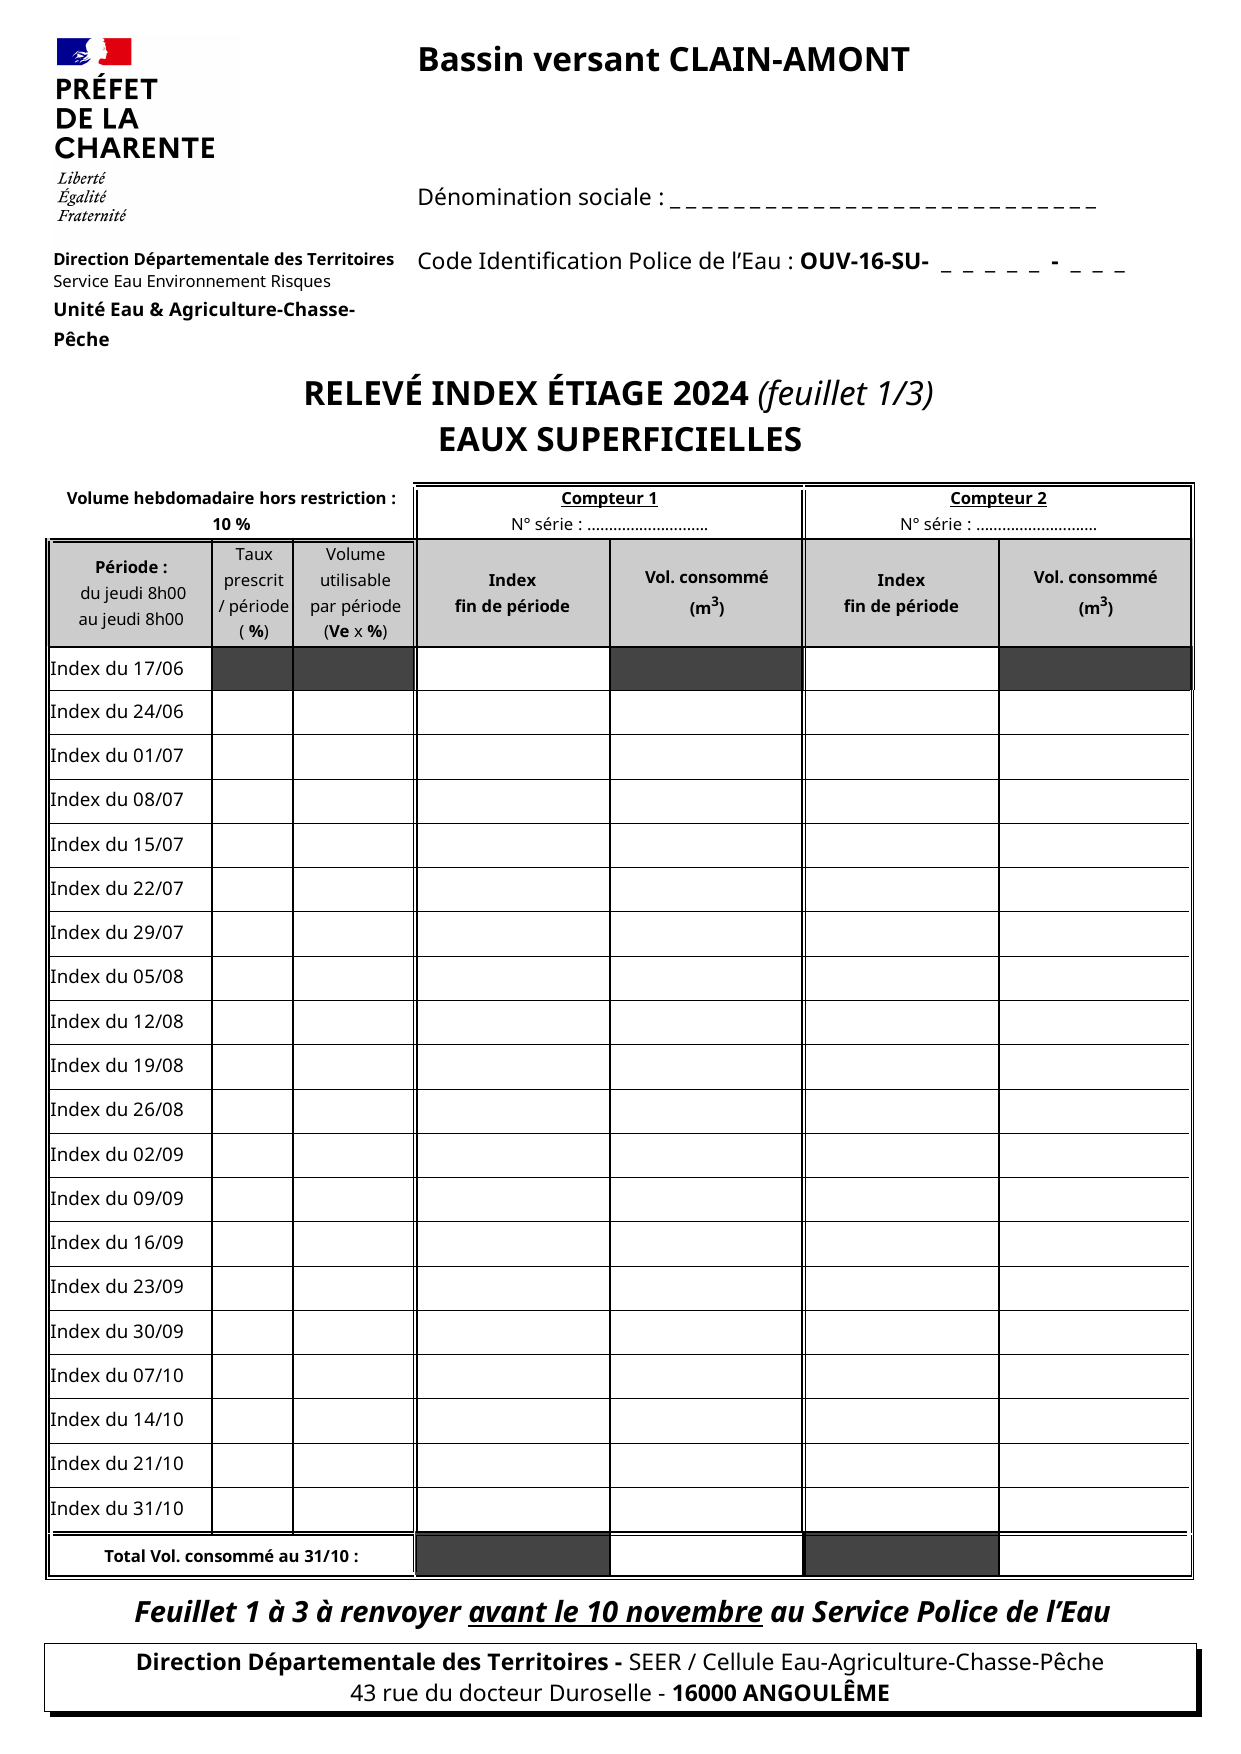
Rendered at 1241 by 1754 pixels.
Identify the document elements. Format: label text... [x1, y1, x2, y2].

table_cell [1000, 779, 1191, 823]
table_cell [806, 1267, 998, 1310]
table_cell [418, 1444, 609, 1487]
table_cell [213, 648, 292, 690]
table_cell [806, 1536, 998, 1575]
table_cell [806, 1399, 998, 1443]
table_cell [1000, 690, 1191, 734]
table_cell [806, 1355, 998, 1398]
table_cell [1000, 1310, 1191, 1354]
table_cell [213, 1178, 292, 1221]
table_cell Index du 09/09 [50, 1178, 211, 1221]
table_cell [806, 912, 998, 956]
table_cell Index du 15/07 [50, 824, 211, 867]
table_cell [611, 1178, 801, 1221]
table_cell [418, 1178, 609, 1221]
table_cell [611, 1045, 801, 1088]
table_cell [294, 1222, 413, 1266]
table_cell [806, 735, 998, 778]
table_cell [418, 1488, 609, 1531]
table_cell [213, 1222, 292, 1266]
text Feuillet 1 à 3 à renvoyer avant le 10 novembre au Service Police de l’Eau [47, 1592, 1193, 1631]
table_cell [418, 1001, 609, 1044]
table_cell Index du 01/07 [50, 735, 211, 778]
table_cell [1000, 956, 1191, 1000]
table_cell [806, 824, 998, 867]
table_cell Index du 07/10 [50, 1355, 211, 1398]
table_cell Index du 14/10 [50, 1399, 211, 1443]
table_cell [418, 648, 609, 690]
text EAUX SUPERFICIELLES [47, 415, 1193, 482]
table_cell [213, 1444, 292, 1487]
table_cell Index fin de période [806, 540, 998, 646]
table_cell [611, 1001, 801, 1044]
table_cell [213, 1399, 292, 1443]
table_cell [611, 780, 801, 823]
table_cell Index du 31/10 [50, 1488, 211, 1531]
table_cell [806, 780, 998, 823]
table_cell [1000, 1221, 1191, 1266]
table_cell [1000, 1266, 1191, 1310]
table_cell [418, 780, 609, 823]
table_cell [1000, 1000, 1191, 1044]
table_cell [1000, 1089, 1191, 1133]
table_cell [611, 824, 801, 867]
table_cell [806, 1178, 998, 1221]
picture [53, 35, 241, 248]
table_cell [294, 780, 413, 823]
table_cell [418, 957, 609, 1000]
table_cell Taux prescrit / période ( %) [213, 543, 292, 646]
table_cell [213, 735, 292, 778]
table_cell Index du 16/09 [50, 1222, 211, 1266]
table_cell [418, 912, 609, 956]
table_cell [418, 735, 609, 778]
table_cell [294, 868, 413, 911]
table_cell Période : du jeudi 8h00 au jeudi 8h00 [47, 538, 211, 646]
table_cell [611, 1134, 801, 1177]
table_cell Index du 26/08 [50, 1090, 211, 1133]
table_header Direction Départementale des Territoires Service Eau Environnement Risques Unité Eau & Agriculture-Chasse-Pêche [47, 30, 414, 357]
table_cell [611, 1311, 801, 1354]
table_cell Index du 30/09 [50, 1311, 211, 1354]
table_cell [213, 957, 292, 1000]
table_cell [806, 1444, 998, 1487]
table_cell [611, 1488, 801, 1531]
table_cell Index du 05/08 [50, 957, 211, 1000]
table_cell [1000, 1398, 1191, 1443]
table_cell [806, 691, 998, 734]
table_cell Index fin de période [418, 540, 609, 646]
table_cell Index du 21/10 [50, 1444, 211, 1487]
table_cell Index du 29/07 [50, 912, 211, 956]
table_cell [294, 1399, 413, 1443]
table_cell [611, 957, 801, 1000]
table_cell [611, 912, 801, 956]
table_cell [806, 1045, 998, 1088]
table_cell [1000, 734, 1191, 778]
table_cell [213, 824, 292, 867]
table_cell [611, 648, 801, 690]
table_cell [806, 957, 998, 1000]
table_cell [1000, 1443, 1191, 1487]
table_cell [294, 1355, 413, 1398]
text Direction Départementale des Territoires - SEER / Cellule Eau-Agriculture-Chasse-Pêche 43 rue du docteur Duroselle - 16000 ANGOULÊME [45, 1644, 1196, 1711]
table_cell [294, 735, 413, 778]
table_cell [418, 824, 609, 867]
table_cell [1000, 823, 1191, 867]
table_cell [418, 691, 609, 734]
table_header Compteur 1 N° série : ………………………. [415, 484, 804, 538]
table_cell [806, 1090, 998, 1133]
table_cell Volume utilisable par période (Ve x %) [294, 543, 413, 646]
table_cell [294, 1267, 413, 1310]
table_cell [213, 868, 292, 911]
table_cell [418, 1399, 609, 1443]
table_cell [213, 1311, 292, 1354]
table_cell [611, 1355, 801, 1398]
table_cell [1000, 1531, 1193, 1575]
table_cell [213, 1001, 292, 1044]
table_cell [611, 1536, 802, 1575]
table_cell [294, 1001, 413, 1044]
text RELEVÉ INDEX ÉTIAGE 2024 (feuillet 1/3) [47, 369, 1193, 415]
table_cell Index du 17/06 [50, 648, 211, 690]
table_cell [213, 1090, 292, 1133]
table_cell Index du 08/07 [50, 780, 211, 823]
table_cell Index du 24/06 [50, 691, 211, 734]
table_cell [611, 1090, 801, 1133]
table_cell [213, 1488, 292, 1531]
table_cell Total Vol. consommé au 31/10 : [47, 1531, 415, 1575]
table_cell [418, 1045, 609, 1088]
table_cell [806, 648, 998, 690]
table_cell [1000, 867, 1191, 911]
table_cell [1000, 1133, 1191, 1177]
table_cell [611, 691, 801, 734]
table_cell Index du 12/08 [50, 1001, 211, 1044]
table_cell [294, 648, 413, 690]
table_cell [418, 1134, 609, 1177]
table_cell [213, 912, 292, 956]
table_cell [1000, 1044, 1191, 1088]
table_cell [611, 1267, 801, 1310]
table_cell [1000, 1354, 1191, 1398]
table_cell [294, 824, 413, 867]
table_cell [213, 1134, 292, 1177]
table_cell [418, 1355, 609, 1398]
table_cell Index du 19/08 [50, 1045, 211, 1088]
table_cell [294, 1045, 413, 1088]
table_cell [294, 1488, 413, 1531]
table_cell [294, 1178, 413, 1221]
table_cell [213, 691, 292, 734]
table_cell [418, 1311, 609, 1354]
table_cell [1000, 911, 1191, 956]
table_cell [806, 1134, 998, 1177]
table_cell Vol. consommé (m3) [1000, 540, 1190, 646]
table_cell [806, 1001, 998, 1044]
table_cell [294, 957, 413, 1000]
table_cell [294, 1090, 413, 1133]
table_cell [806, 868, 998, 911]
table_cell [294, 912, 413, 956]
table_cell [213, 1355, 292, 1398]
table_cell [611, 1222, 801, 1266]
table_cell [418, 868, 609, 911]
table_cell [1000, 1177, 1191, 1221]
table_header Compteur 2 N° série : ………………………. [804, 486, 1190, 538]
table_cell [611, 1444, 801, 1487]
table_cell [415, 1536, 609, 1575]
table_cell [294, 1311, 413, 1354]
table_cell [213, 1267, 292, 1310]
table_cell Dénomination sociale : _ _ _ _ _ _ _ _ _ _ _ _ _ _ _ _ _ _ _ _ _ _ _ _ _ _ _ Code Identification Police de l’Eau : OUV-16-SU- _ _ _ _ _ - _ _ _ [414, 87, 1205, 357]
table_cell [611, 868, 801, 911]
table_cell [418, 1267, 609, 1310]
table_cell [418, 1222, 609, 1266]
table_cell [806, 1222, 998, 1266]
table_cell [213, 780, 292, 823]
table_cell [213, 1045, 292, 1088]
table_cell [294, 691, 413, 734]
table_header Bassin versant CLAIN-AMONT [414, 30, 1205, 87]
table_cell [806, 1311, 998, 1354]
table_cell [611, 1399, 801, 1443]
table_cell [418, 1090, 609, 1133]
table_cell Index du 22/07 [50, 868, 211, 911]
table_cell [611, 735, 801, 778]
table_cell Index du 23/09 [50, 1267, 211, 1310]
table_cell [1000, 648, 1190, 690]
table_cell [1000, 1487, 1191, 1531]
table_cell [294, 1134, 413, 1177]
table_cell [294, 1444, 413, 1487]
table_header Volume hebdomadaire hors restriction : 10 % [47, 482, 415, 538]
table_cell Index du 02/09 [50, 1134, 211, 1177]
table_cell [806, 1488, 998, 1531]
table_cell Vol. consommé (m3) [611, 540, 801, 646]
